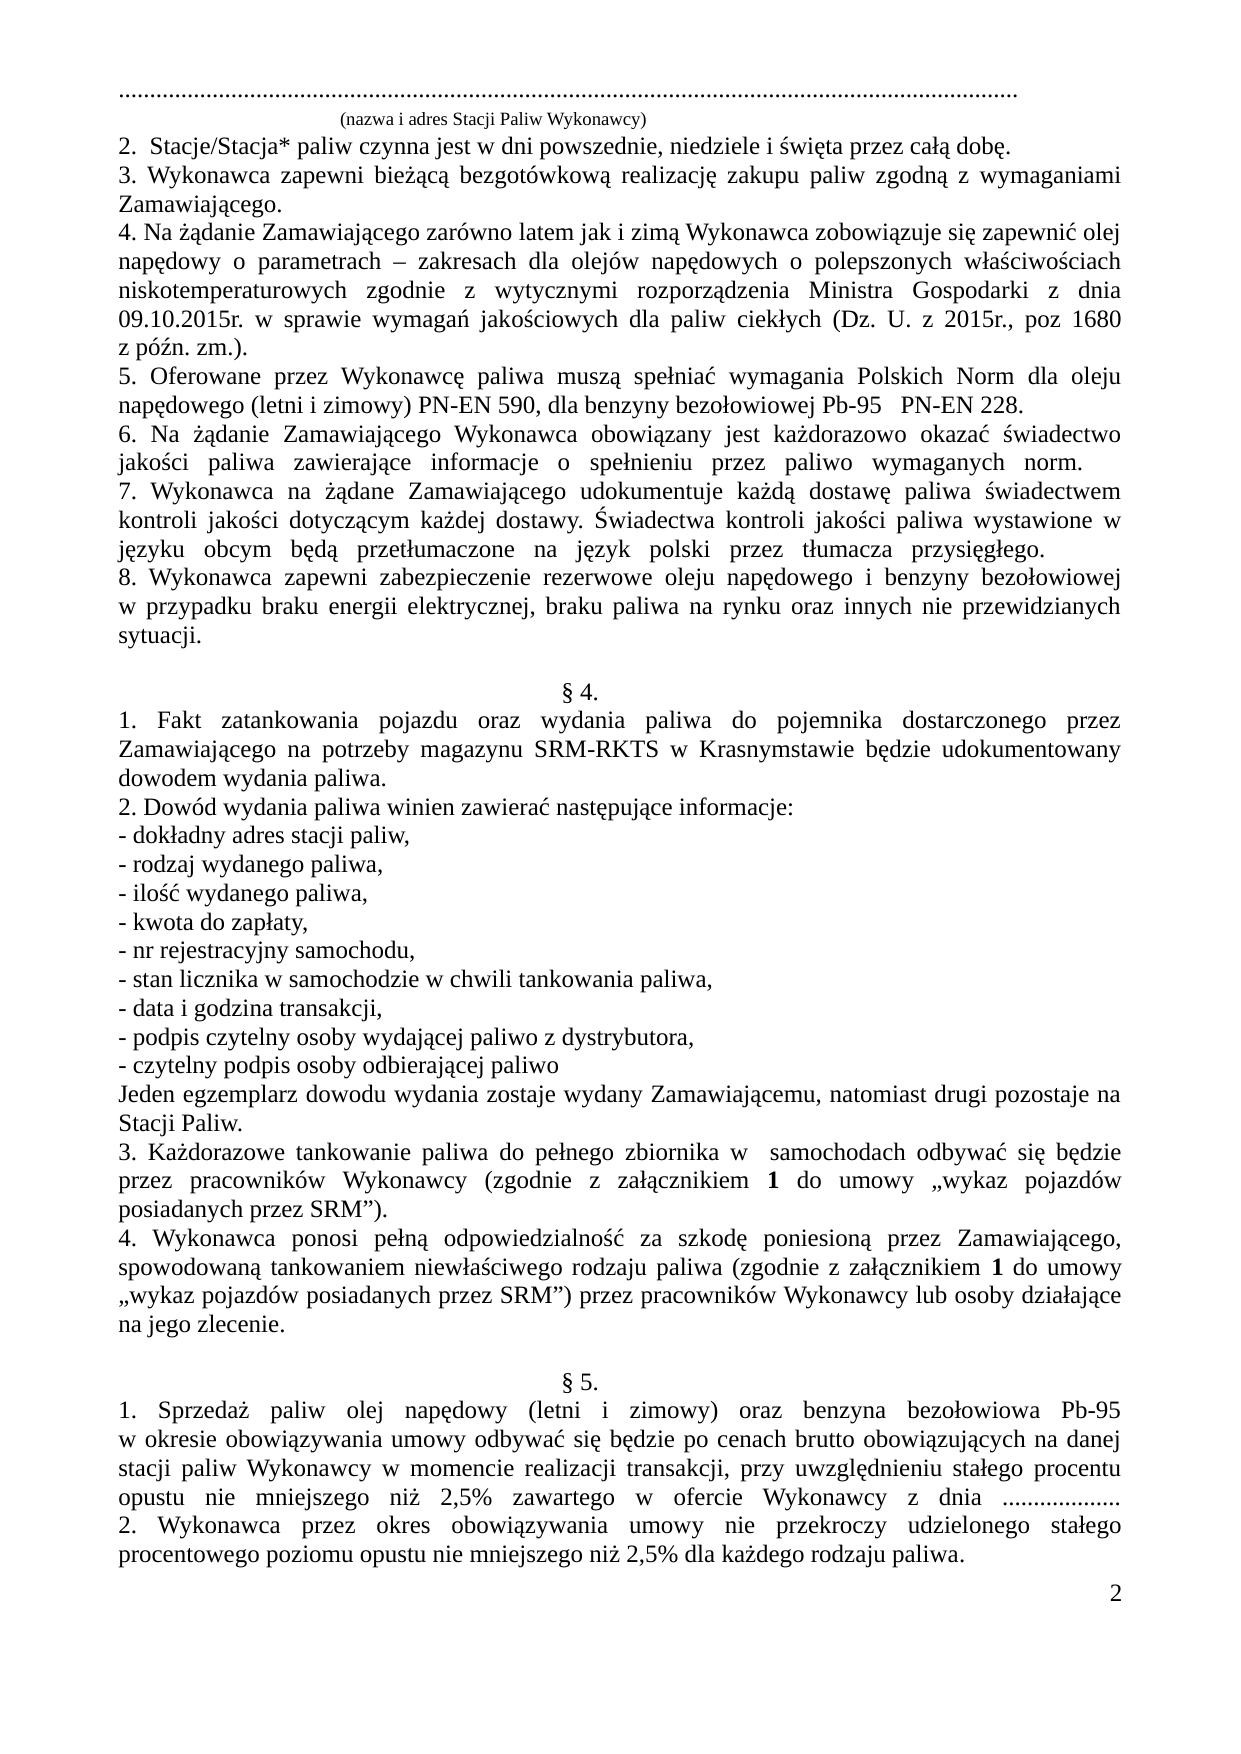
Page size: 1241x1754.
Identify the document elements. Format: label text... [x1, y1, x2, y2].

text 2. Dowód wydania paliwa winien zawierać następujące informacje: [118, 792, 1122, 821]
text - nr rejestracyjny samochodu, [118, 936, 1122, 964]
text (nazwa i adres Stacji Paliw Wykonawcy) [118, 102, 1122, 131]
text Jeden egzemplarz dowodu wydania zostaje wydany Zamawiającemu, natomiast drugi pozostaje na Stacji Paliw. [118, 1079, 1122, 1137]
text - czytelny podpis osoby odbierającej paliwo [118, 1051, 1122, 1079]
text ................................................................................................................................................ [118, 74, 1122, 102]
text 4. Na żądanie Zamawiającego zarówno latem jak i zimą Wykonawca zobowiązuje się zapewnić olej napędowy o parametrach – zakresach dla olejów napędowych o polepszonych właściwościach niskotemperaturowych zgodnie z wytycznymi rozporządzenia Ministra Gospodarki z dnia 09.10.2015r. w sprawie wymagań jakościowych dla paliw ciekłych (Dz. U. z 2015r., poz 1680 z późn. zm.). [118, 217, 1122, 361]
text 1. Fakt zatankowania pojazdu oraz wydania paliwa do pojemnika dostarczonego przez Zamawiającego na potrzeby magazynu SRM-RKTS w Krasnymstawie będzie udokumentowany dowodem wydania paliwa. [118, 706, 1122, 792]
text - data i godzina transakcji, [118, 993, 1122, 1022]
text 6. Na żądanie Zamawiającego Wykonawca obowiązany jest każdorazowo okazać świadectwo jakości paliwa zawierające informacje o spełnieniu przez paliwo wymaganych norm. 7. Wykonawca na żądane Zamawiającego udokumentuje każdą dostawę paliwa świadectwem kontroli jakości dotyczącym każdej dostawy. Świadectwa kontroli jakości paliwa wystawione w języku obcym będą przetłumaczone na język polski przez tłumacza przysięgłego. 8. Wykonawca zapewni zabezpieczenie rezerwowe oleju napędowego i benzyny bezołowiowej w przypadku braku energii elektrycznej, braku paliwa na rynku oraz innych nie przewidzianych sytuacji. [118, 419, 1122, 649]
text 3. Każdorazowe tankowanie paliwa do pełnego zbiornika w samochodach odbywać się będzie przez pracowników Wykonawcy (zgodnie z załącznikiem 1 do umowy „wykaz pojazdów posiadanych przez SRM”). [118, 1137, 1122, 1223]
text 2. Stacje/Stacja* paliw czynna jest w dni powszednie, niedziele i święta przez całą dobę. [118, 131, 1122, 160]
text - podpis czytelny osoby wydającej paliwo z dystrybutora, [118, 1022, 1122, 1051]
text - stan licznika w samochodzie w chwili tankowania paliwa, [118, 964, 1122, 993]
text 3. Wykonawca zapewni bieżącą bezgotówkową realizację zakupu paliw zgodną z wymaganiami Zamawiającego. [118, 160, 1122, 217]
text - dokładny adres stacji paliw, [118, 821, 1122, 849]
text 1. Sprzedaż paliw olej napędowy (letni i zimowy) oraz benzyna bezołowiowa Pb-95 w okresie obowiązywania umowy odbywać się będzie po cenach brutto obowiązujących na danej stacji paliw Wykonawcy w momencie realizacji transakcji, przy uwzględnieniu stałego procentu opustu nie mniejszego niż 2,5% zawartego w ofercie Wykonawcy z dnia ................... 2. Wykonawca przez okres obowiązywania umowy nie przekroczy udzielonego stałego procentowego poziomu opustu nie mniejszego niż 2,5% dla każdego rodzaju paliwa. [118, 1396, 1122, 1568]
text - rodzaj wydanego paliwa, - ilość wydanego paliwa, - kwota do zapłaty, [118, 849, 1122, 936]
text 4. Wykonawca ponosi pełną odpowiedzialność za szkodę poniesioną przez Zamawiającego, spowodowaną tankowaniem niewłaściwego rodzaju paliwa (zgodnie z załącznikiem 1 do umowy „wykaz pojazdów posiadanych przez SRM”) przez pracowników Wykonawcy lub osoby działające na jego zlecenie. [118, 1223, 1122, 1338]
text 5. Oferowane przez Wykonawcę paliwa muszą spełniać wymagania Polskich Norm dla oleju napędowego (letni i zimowy) PN-EN 590, dla benzyny bezołowiowej Pb-95 PN-EN 228. [118, 361, 1122, 419]
text § 5. [118, 1367, 1122, 1396]
text § 4. [118, 677, 1122, 706]
